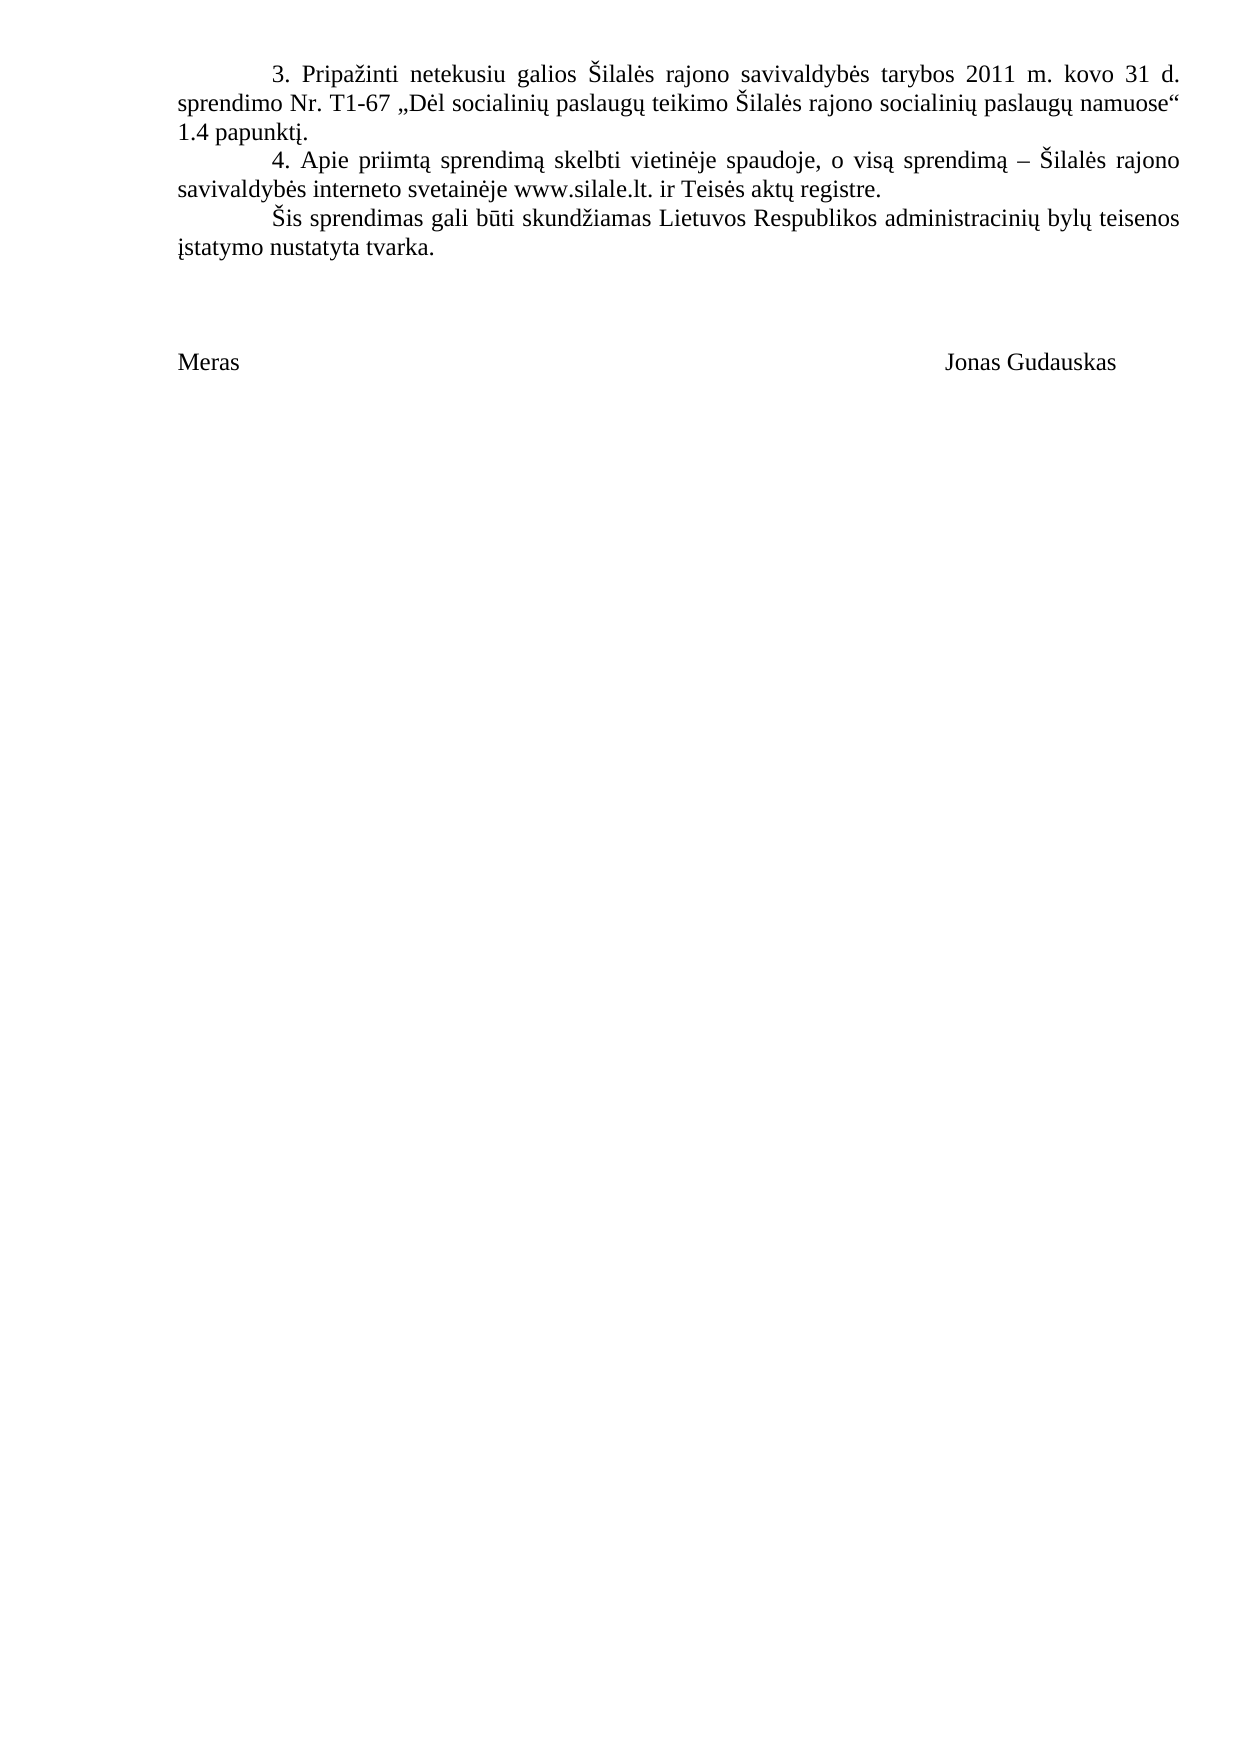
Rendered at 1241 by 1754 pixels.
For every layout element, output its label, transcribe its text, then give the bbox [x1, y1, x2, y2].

text 3. Pripažinti netekusiu galios Šilalės rajono savivaldybės tarybos 2011 m. kovo 31 d. sprendimo Nr. T1-67 „Dėl socialinių paslaugų teikimo Šilalės rajono socialinių paslaugų namuose“ 1.4 papunktį. [177, 59, 1181, 145]
text Šis sprendimas gali būti skundžiamas Lietuvos Respublikos administracinių bylų teisenos įstatymo nustatyta tvarka. [177, 203, 1181, 260]
text 4. Apie priimtą sprendimą skelbti vietinėje spaudoje, o visą sprendimą – Šilalės rajono savivaldybės interneto svetainėje www.silale.lt. ir Teisės aktų registre. [177, 145, 1181, 203]
text Meras Jonas Gudauskas [177, 347, 1181, 375]
